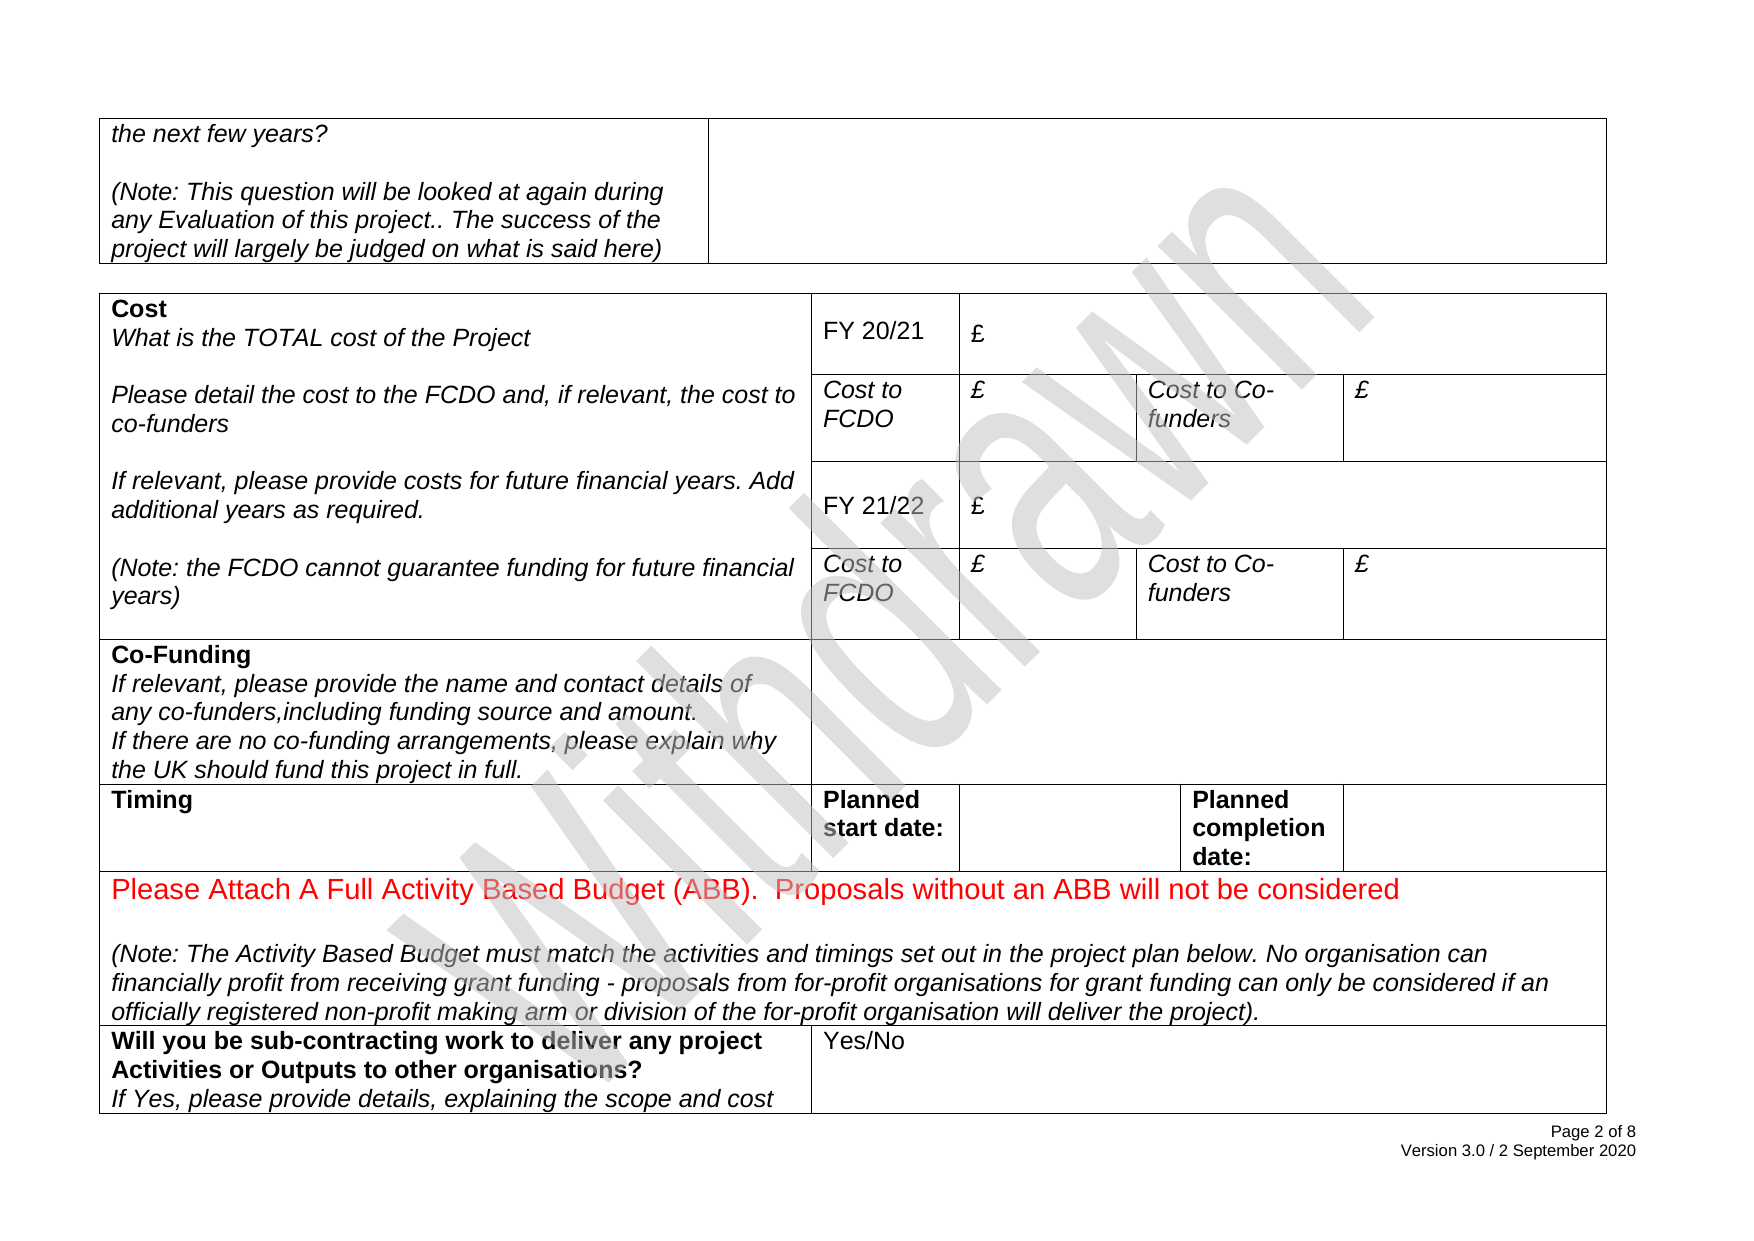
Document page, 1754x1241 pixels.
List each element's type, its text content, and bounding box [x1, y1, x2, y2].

table_cell [1037, 485, 1101, 548]
table_cell £ [1344, 549, 1606, 639]
table_cell [812, 640, 1606, 783]
table_cell [1344, 785, 1606, 871]
table_cell Timing [100, 785, 589, 871]
table_cell £ [960, 549, 1136, 639]
table_cell Please Attach A Full Activity Based Budget (ABB). Proposals without an ABB will not be considered (Note: The Activity Based Budget must match the activities and timings set out in the project plan below. No organisation can financially profit from receiving grant funding - proposals from for-profit organisations for grant funding can only be considered if an officially registered non-profit making arm or division of the for-profit organisation will deliver the project). [519, 872, 645, 959]
table_cell [1077, 462, 1606, 548]
table_header £ [960, 294, 1204, 374]
table_cell Will you be sub-contracting work to deliver any project Activities or Outputs to other organisations? If Yes, please provide details, explaining the scope and cost [100, 1026, 811, 1112]
table_cell £ [1344, 375, 1606, 461]
table_header FY 20/21 [812, 294, 959, 374]
table_cell [812, 723, 872, 783]
table_cell Cost to FCDO [942, 549, 959, 569]
table_cell [836, 640, 953, 720]
table_cell Planned start date: [812, 785, 959, 871]
table_cell Cost to Co-funders [1137, 375, 1343, 461]
table_cell [960, 785, 1180, 871]
table_cell [619, 785, 751, 871]
table_cell [559, 785, 672, 871]
table_cell Cost to FCDO [862, 549, 959, 639]
table_cell Cost to FCDO [812, 375, 959, 461]
table_cell Please Attach A Full Activity Based Budget (ABB). Proposals without an ABB will not be considered (Note: The Activity Based Budget must match the activities and timings set out in the project plan below. No organisation can financially profit from receiving grant funding - proposals from for-profit organisations for grant funding can only be considered if an officially registered non-profit making arm or division of the for-profit organisation will deliver the project). [511, 872, 1606, 1025]
table_cell Cost to Co-funders [1137, 549, 1343, 639]
table_cell £ [960, 462, 1048, 548]
table_cell Planned completion date: [1181, 785, 1343, 871]
table_cell [1049, 375, 1136, 438]
table_cell [699, 785, 811, 866]
table_header Cost What is the TOTAL cost of the Project Please detail the cost to the FCDO and, if relevant, the cost to co-funders If relevant, please provide costs for future financial years. Add additional years as required. (Note: the FCDO cannot guarantee funding for future financial years) [100, 294, 811, 639]
table_cell Co-Funding If relevant, please provide the name and contact details of any co-funders,including funding source and amount. If there are no co-funding arrangements, please explain why the UK should fund this project in full. [100, 640, 811, 783]
table_cell £ [960, 375, 1133, 461]
table_cell [709, 119, 1606, 263]
table_cell [1206, 216, 1289, 263]
table_cell Cost to FCDO [812, 549, 862, 585]
table_cell Yes/No [812, 1026, 1606, 1112]
table_cell FY 21/22 [812, 462, 959, 548]
table_header [1238, 294, 1606, 374]
table_cell Cost to FCDO [827, 593, 918, 639]
table_cell Please Attach A Full Activity Based Budget (ABB). Proposals without an ABB will not be considered (Note: The Activity Based Budget must match the activities and timings set out in the project plan below. No organisation can financially profit from receiving grant funding - proposals from for-profit organisations for grant funding can only be considered if an officially registered non-profit making arm or division of the for-profit organisation will deliver the project). [100, 872, 576, 1025]
table_cell the next few years? (Note: This question will be looked at again during any Evaluation of this project.. The success of the project will largely be judged on what is said here) [100, 119, 708, 263]
table_header [1173, 294, 1285, 374]
